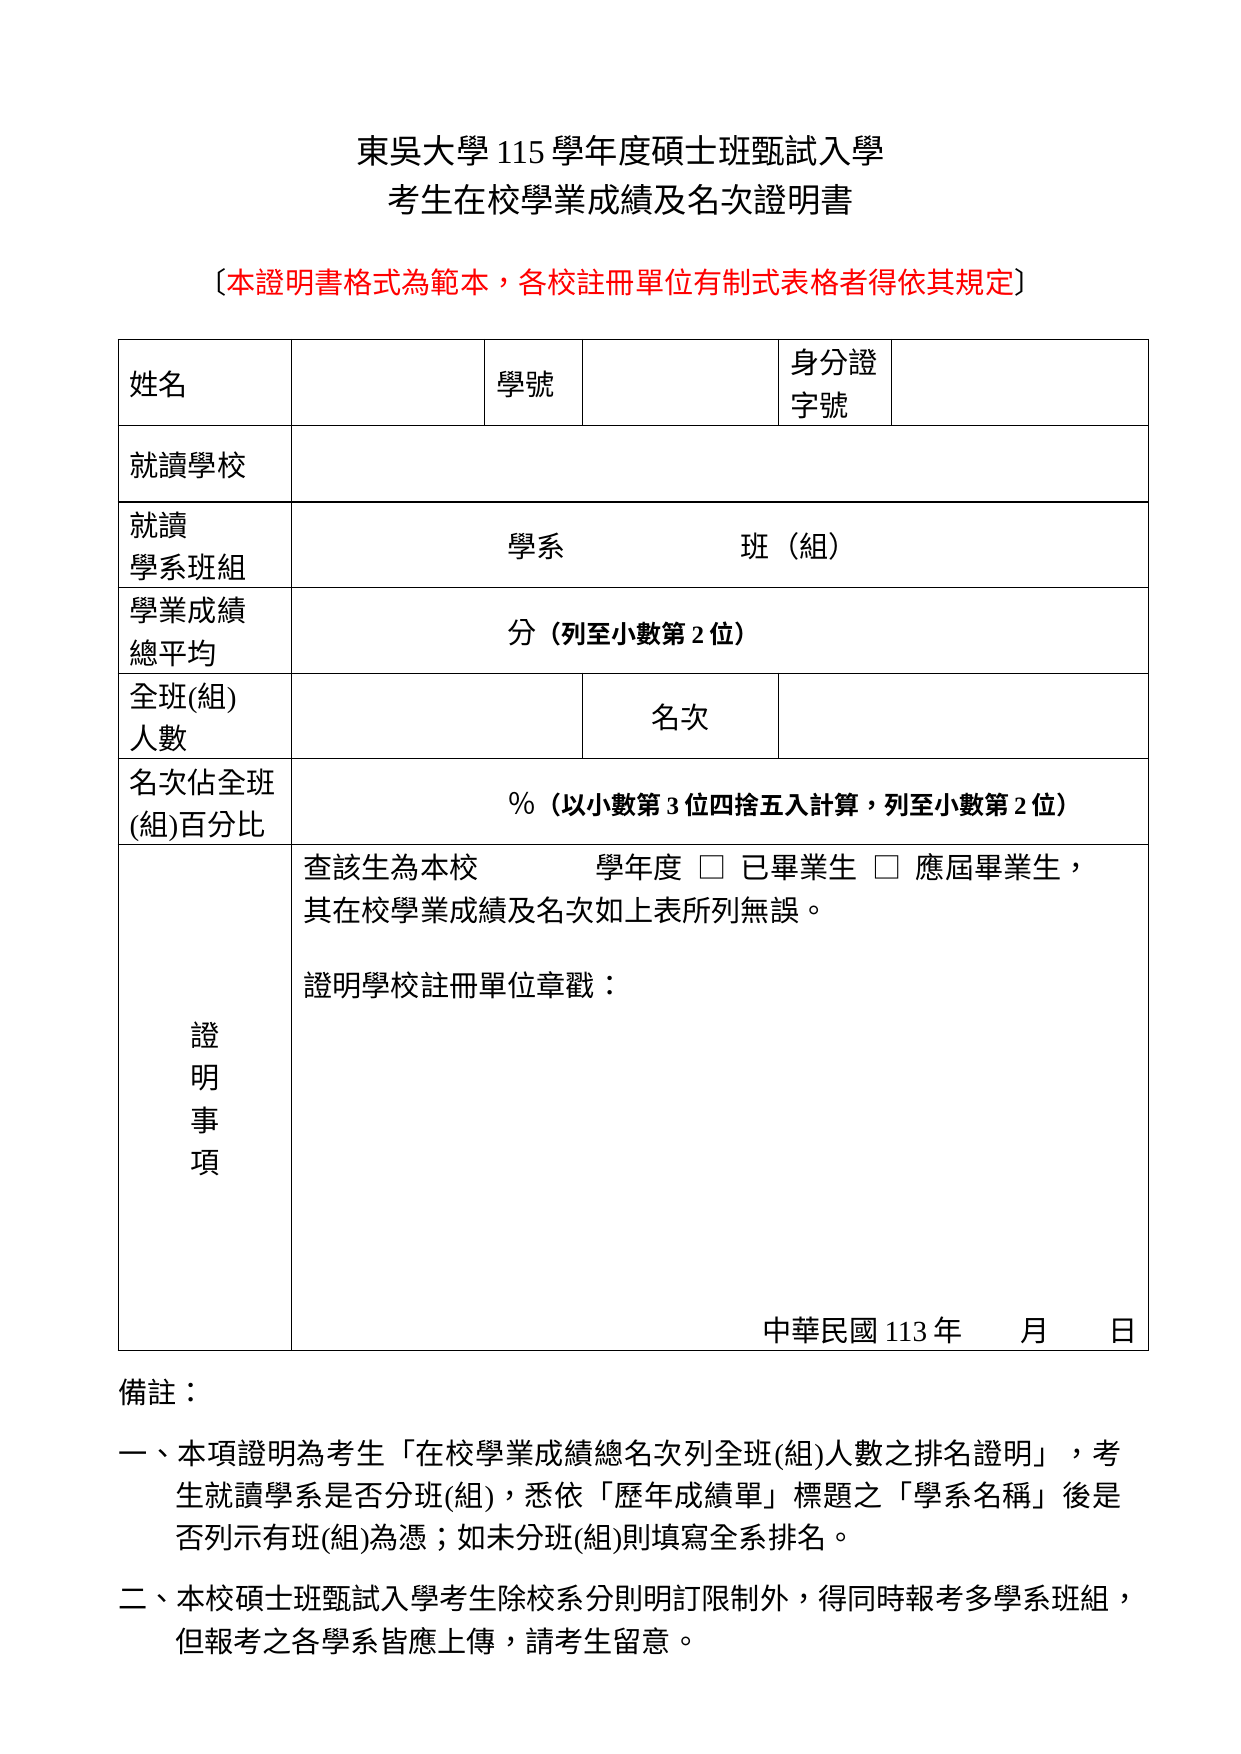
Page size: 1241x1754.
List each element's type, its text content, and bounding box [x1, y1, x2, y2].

table_cell ％（以小數第3位四捨五入計算，列至小數第2位） [292, 759, 1148, 844]
table_header [892, 340, 1148, 424]
table_header 學號 [485, 340, 582, 424]
table_header [583, 340, 778, 424]
text 考生在校學業成績及名次證明書 [118, 173, 1122, 222]
table_cell [779, 674, 1148, 758]
text 二、本校碩士班甄試入學考生除校系分則明訂限制外，得同時報考多學系班組，但報考之各學系皆應上傳，請考生留意。 [118, 1576, 1122, 1661]
table_cell 分（列至小數第2位） [292, 588, 1148, 673]
table_cell [292, 426, 1148, 501]
table_cell 就讀學校 [119, 426, 291, 501]
table_cell [292, 674, 582, 758]
text 東吳大學115學年度碩士班甄試入學 [118, 125, 1122, 173]
table_header 姓名 [119, 340, 291, 424]
table_header [292, 340, 484, 424]
text 〔本證明書格式為範本，各校註冊單位有制式表格者得依其規定〕 [118, 259, 1122, 301]
table_cell 名次 [583, 674, 778, 758]
table_cell 查該生為本校 學年度 □ 已畢業生 □ 應屆畢業生， 其在校學業成績及名次如上表所列無誤。 證明學校註冊單位章戳： 中華民國113年 月 日 [292, 845, 1148, 1349]
table_cell 就讀 學系班組 [119, 503, 291, 587]
table_cell 證 明 事 項 [119, 845, 291, 1349]
table_cell 全班(組) 人數 [119, 674, 291, 758]
table_cell 學業成績 總平均 [119, 588, 291, 673]
text 備註： [118, 1369, 1122, 1412]
table_cell 學系 班（組） [292, 503, 1148, 587]
table_cell 名次佔全班(組)百分比 [119, 759, 291, 844]
table_header 身分證字號 [779, 340, 891, 424]
text 一、本項證明為考生「在校學業成績總名次列全班(組)人數之排名證明」，考生就讀學系是否分班(組)，悉依「歷年成績單」標題之「學系名稱」後是否列示有班(組)為憑；如未分班(組)則填寫全系排名。 [118, 1430, 1122, 1557]
